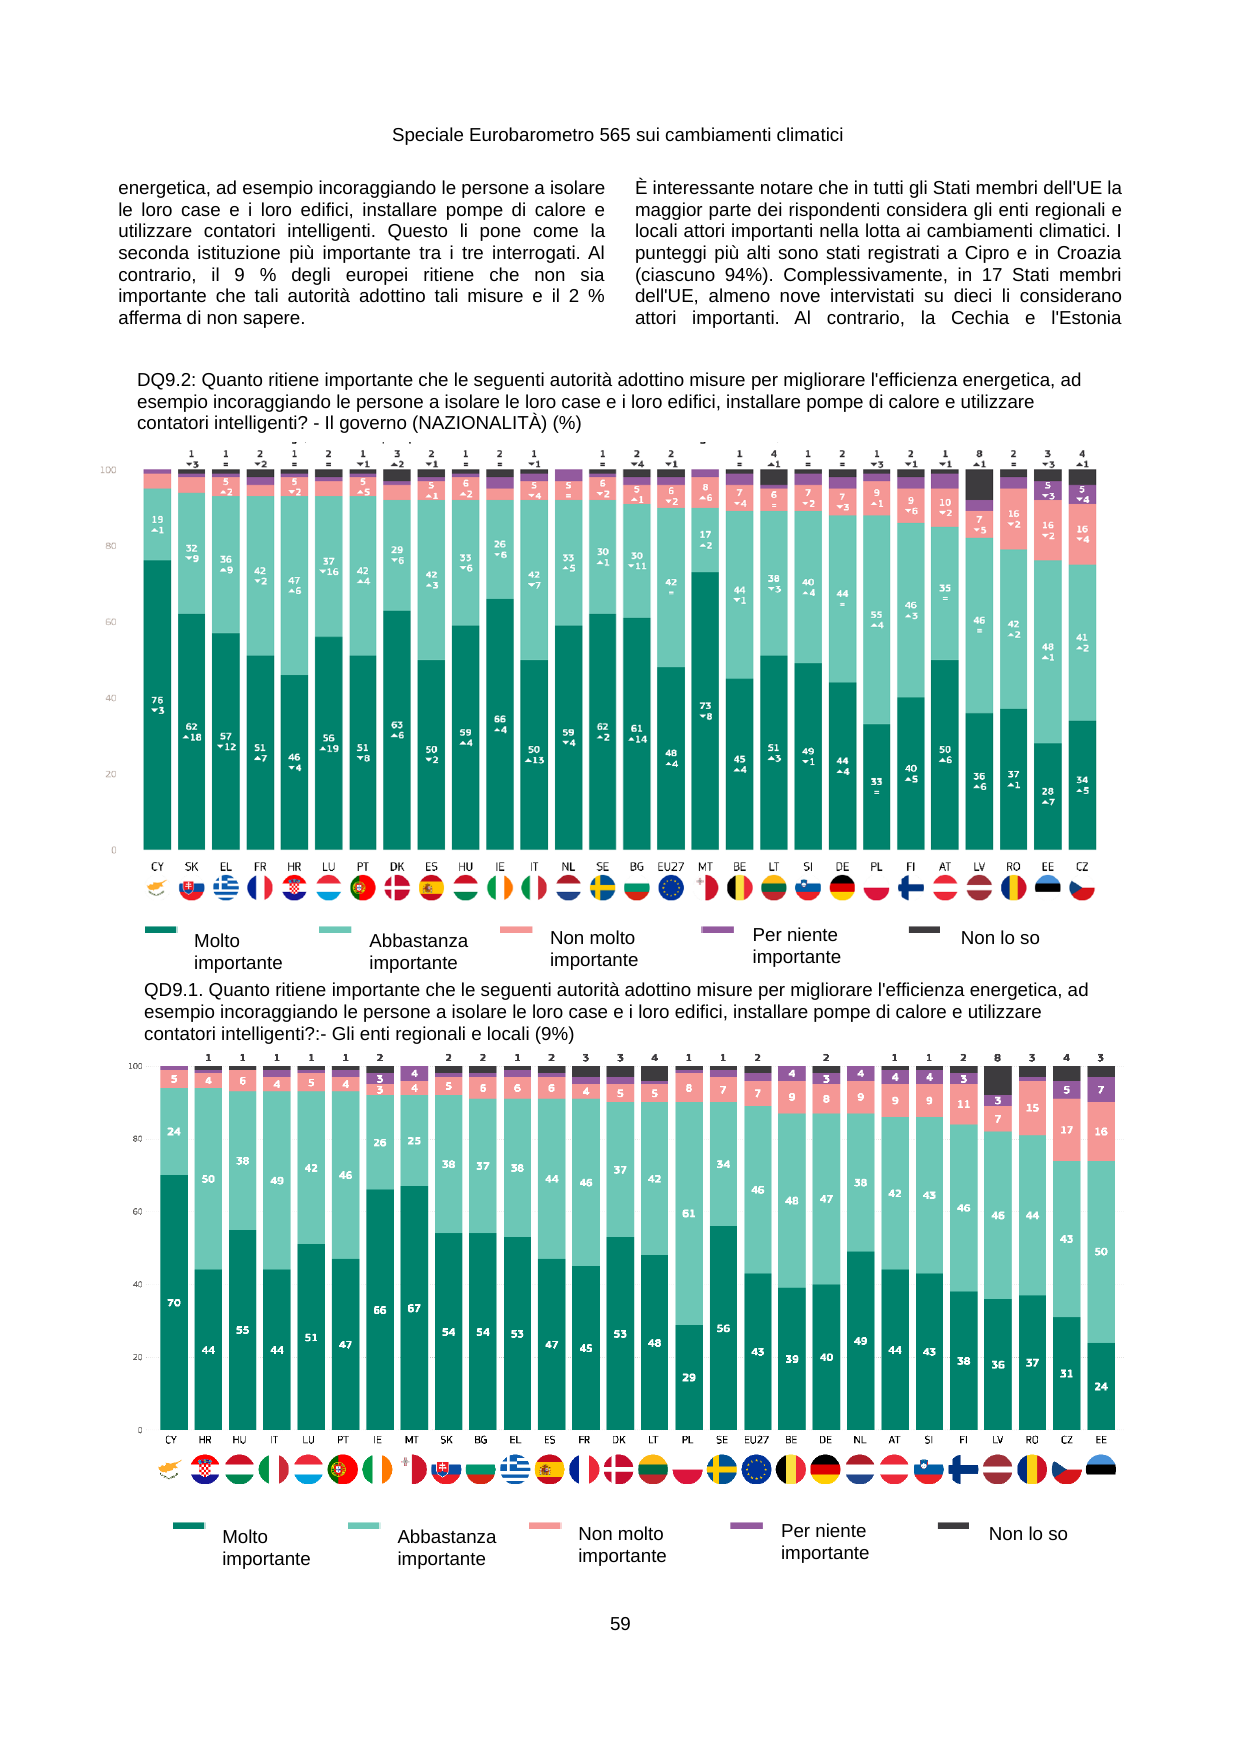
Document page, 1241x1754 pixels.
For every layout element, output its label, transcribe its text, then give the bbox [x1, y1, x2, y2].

text È interessante notare che in tutti gli Stati membri dell'UE la maggior parte dei rispondenti considera gli enti regionali e locali attori importanti nella lotta ai cambiamenti climatici. I punteggi più alti sono stati registrati a Cipro e in Croazia (ciascuno 94%). Complessivamente, in 17 Stati membri dell'UE, almeno nove intervistati su dieci li considerano attori importanti. Al contrario, la Cechia e l'Estonia [635, 177, 1122, 328]
picture [114, 1046, 1125, 1489]
picture [167, 1520, 975, 1531]
text energetica, ad esempio incoraggiando le persone a isolare le loro case e i loro edifici, installare pompe di calore e utilizzare contatori intelligenti. Questo li pone come la seconda istituzione più importante tra i tre interrogati. Al contrario, il 9 % degli europei ritiene che non sia importante che tali autorità adottino tali misure e il 2 % afferma di non sapere. [118, 177, 605, 328]
picture [139, 924, 946, 935]
picture [91, 442, 1114, 907]
